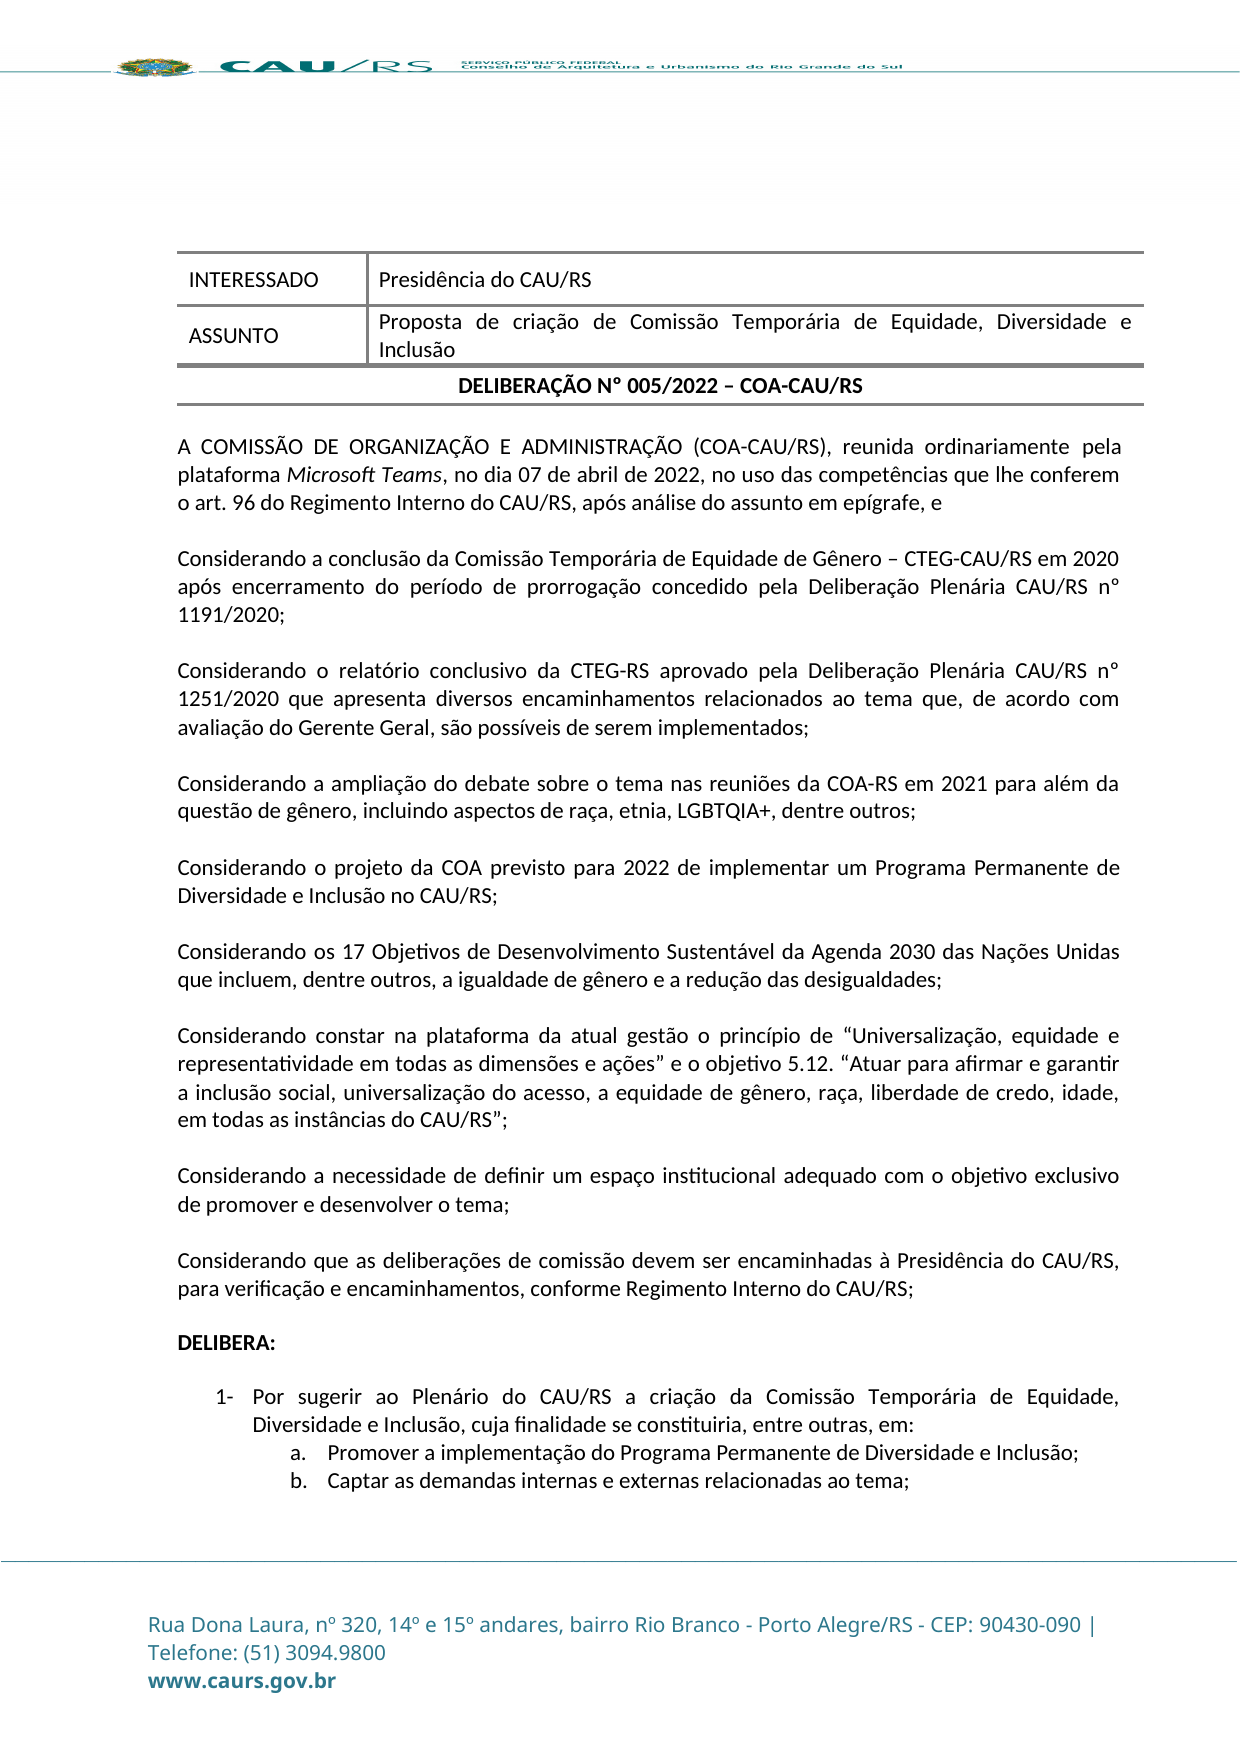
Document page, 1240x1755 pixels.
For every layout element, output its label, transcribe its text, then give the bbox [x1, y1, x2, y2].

text Considerando os 17 Objetivos de Desenvolvimento Sustentável da Agenda 2030 das Nações Unidas que incluem, dentre outros, a igualdade de gênero e a redução das desigualdades; [177, 937, 1121, 993]
text Considerando o projeto da COA previsto para 2022 de implementar um Programa Permanente de Diversidade e Inclusão no CAU/RS; [177, 853, 1121, 909]
text Considerando a necessidade de definir um espaço institucional adequado com o objetivo exclusivo de promover e desenvolver o tema; [177, 1162, 1121, 1218]
table_cell ASSUNTO [177, 307, 366, 363]
table_header Presidência do CAU/RS [369, 254, 1144, 304]
text A COMISSÃO DE ORGANIZAÇÃO E ADMINISTRAÇÃO (COA-CAU/RS), reunida ordinariamente pela plataforma Microsoft Teams, no dia 07 de abril de 2022, no uso das competências que lhe conferem o art. 96 do Regimento Interno do CAU/RS, após análise do assunto em epígrafe, e [177, 432, 1121, 516]
text DELIBERA: [177, 1328, 1121, 1356]
list Por sugerir ao Plenário do CAU/RS a criação da Comissão Temporária de Equidade, Diversidade e Inclusão, cuja finalidade se constituiria, entre outras, em: [215, 1382, 1121, 1438]
list Captar as demandas internas e externas relacionadas ao tema; [290, 1467, 1121, 1494]
text Considerando a conclusão da Comissão Temporária de Equidade de Gênero – CTEG-CAU/RS em 2020 após encerramento do período de prorrogação concedido pela Deliberação Plenária CAU/RS nº 1191/2020; [177, 544, 1121, 628]
text Considerando constar na plataforma da atual gestão o princípio de “Universalização, equidade e representatividade em todas as dimensões e ações” e o objetivo 5.12. “Atuar para afirmar e garantir a inclusão social, universalização do acesso, a equidade de gênero, raça, liberdade de credo, idade, em todas as instâncias do CAU/RS”; [177, 1022, 1121, 1134]
table_cell DELIBERAÇÃO Nº 005/2022 – COA-CAU/RS [177, 368, 1144, 403]
text Considerando o relatório conclusivo da CTEG-RS aprovado pela Deliberação Plenária CAU/RS nº 1251/2020 que apresenta diversos encaminhamentos relacionados ao tema que, de acordo com avaliação do Gerente Geral, são possíveis de serem implementados; [177, 657, 1121, 741]
text Considerando a ampliação do debate sobre o tema nas reuniões da COA-RS em 2021 para além da questão de gênero, incluindo aspectos de raça, etnia, LGBTQIA+, dentre outros; [177, 769, 1121, 825]
table_cell Proposta de criação de Comissão Temporária de Equidade, Diversidade e Inclusão [369, 307, 1144, 363]
table_header INTERESSADO [177, 254, 366, 304]
text Considerando que as deliberações de comissão devem ser encaminhadas à Presidência do CAU/RS, para verificação e encaminhamentos, conforme Regimento Interno do CAU/RS; [177, 1246, 1121, 1302]
list Promover a implementação do Programa Permanente de Diversidade e Inclusão; [290, 1438, 1121, 1467]
